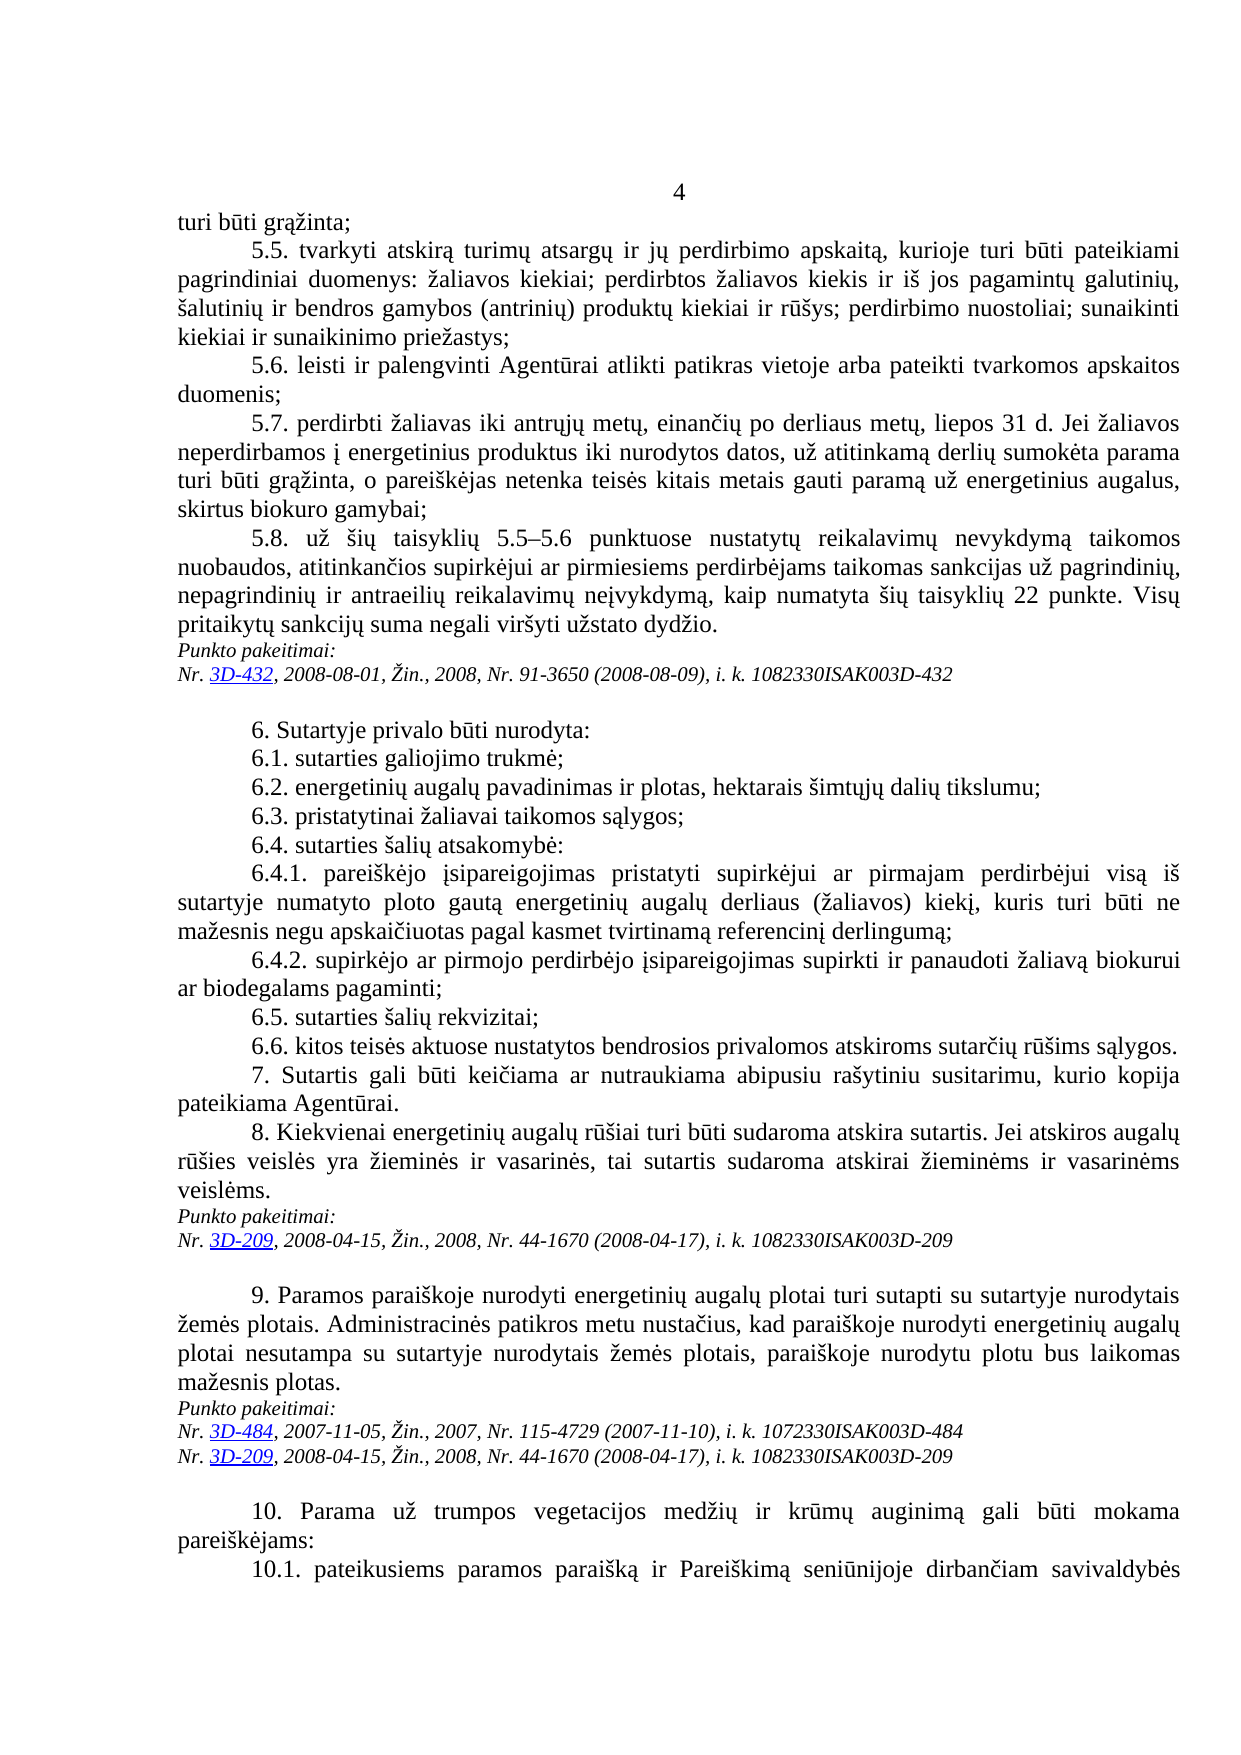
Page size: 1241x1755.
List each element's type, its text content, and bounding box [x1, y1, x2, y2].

text 10.1. pateikusiems paramos paraišką ir Pareiškimą seniūnijoje dirbančiam savivaldybės [177, 1554, 1181, 1583]
text Nr. 3D-209, 2008-04-15, Žin., 2008, Nr. 44-1670 (2008-04-17), i. k. 1082330ISAK003D-209 [177, 1443, 1181, 1468]
text 5.7. perdirbti žaliavas iki antrųjų metų, einančių po derliaus metų, liepos 31 d. Jei žaliavos neperdirbamos į energetinius produktus iki nurodytos datos, už atitinkamą derlių sumokėta parama turi būti grąžinta, o pareiškėjas netenka teisės kitais metais gauti paramą už energetinius augalus, skirtus biokuro gamybai; [177, 408, 1181, 523]
text Punkto pakeitimai: [177, 1395, 1181, 1419]
text 6.1. sutarties galiojimo trukmė; [177, 743, 1181, 772]
text 5.5. tvarkyti atskirą turimų atsargų ir jų perdirbimo apskaitą, kurioje turi būti pateikiami pagrindiniai duomenys: žaliavos kiekiai; perdirbtos žaliavos kiekis ir iš jos pagamintų galutinių, šalutinių ir bendros gamybos (antrinių) produktų kiekiai ir rūšys; perdirbimo nuostoliai; sunaikinti kiekiai ir sunaikinimo priežastys; [177, 235, 1181, 350]
text 6. Sutartyje privalo būti nurodyta: [177, 715, 1181, 743]
text Nr. 3D-484, 2007-11-05, Žin., 2007, Nr. 115-4729 (2007-11-10), i. k. 1072330ISAK003D-484 [177, 1419, 1181, 1443]
text 6.5. sutarties šalių rekvizitai; [177, 1002, 1181, 1031]
text 6.2. energetinių augalų pavadinimas ir plotas, hektarais šimtųjų dalių tikslumu; [177, 772, 1181, 801]
text 8. Kiekvienai energetinių augalų rūšiai turi būti sudaroma atskira sutartis. Jei atskiros augalų rūšies veislės yra žieminės ir vasarinės, tai sutartis sudaroma atskirai žieminėms ir vasarinėms veislėms. [177, 1117, 1181, 1203]
text Punkto pakeitimai: [177, 638, 1181, 662]
text 9. Paramos paraiškoje nurodyti energetinių augalų plotai turi sutapti su sutartyje nurodytais žemės plotais. Administracinės patikros metu nustačius, kad paraiškoje nurodyti energetinių augalų plotai nesutampa su sutartyje nurodytais žemės plotais, paraiškoje nurodytu plotu bus laikomas mažesnis plotas. [177, 1280, 1181, 1395]
text turi būti grąžinta; [177, 207, 1181, 235]
text 6.4. sutarties šalių atsakomybė: [177, 830, 1181, 858]
text 6.4.1. pareiškėjo įsipareigojimas pristatyti supirkėjui ar pirmajam perdirbėjui visą iš sutartyje numatyto ploto gautą energetinių augalų derliaus (žaliavos) kiekį, kuris turi būti ne mažesnis negu apskaičiuotas pagal kasmet tvirtinamą referencinį derlingumą; [177, 858, 1181, 945]
text 6.3. pristatytinai žaliavai taikomos sąlygos; [177, 801, 1181, 830]
text 6.4.2. supirkėjo ar pirmojo perdirbėjo įsipareigojimas supirkti ir panaudoti žaliavą biokurui ar biodegalams pagaminti; [177, 945, 1181, 1002]
text 6.6. kitos teisės aktuose nustatytos bendrosios privalomos atskiroms sutarčių rūšims sąlygos. [177, 1031, 1181, 1060]
text 5.8. už šių taisyklių 5.5–5.6 punktuose nustatytų reikalavimų nevykdymą taikomos nuobaudos, atitinkančios supirkėjui ar pirmiesiems perdirbėjams taikomas sankcijas už pagrindinių, nepagrindinių ir antraeilių reikalavimų neįvykdymą, kaip numatyta šių taisyklių 22 punkte. Visų pritaikytų sankcijų suma negali viršyti užstato dydžio. [177, 523, 1181, 638]
text 5.6. leisti ir palengvinti Agentūrai atlikti patikras vietoje arba pateikti tvarkomos apskaitos duomenis; [177, 350, 1181, 408]
text 10. Parama už trumpos vegetacijos medžių ir krūmų auginimą gali būti mokama pareiškėjams: [177, 1496, 1181, 1554]
text 7. Sutartis gali būti keičiama ar nutraukiama abipusiu rašytiniu susitarimu, kurio kopija pateikiama Agentūrai. [177, 1060, 1181, 1117]
text Nr. 3D-432, 2008-08-01, Žin., 2008, Nr. 91-3650 (2008-08-09), i. k. 1082330ISAK003D-432 [177, 662, 1181, 686]
text Nr. 3D-209, 2008-04-15, Žin., 2008, Nr. 44-1670 (2008-04-17), i. k. 1082330ISAK003D-209 [177, 1228, 1181, 1252]
text Punkto pakeitimai: [177, 1203, 1181, 1228]
